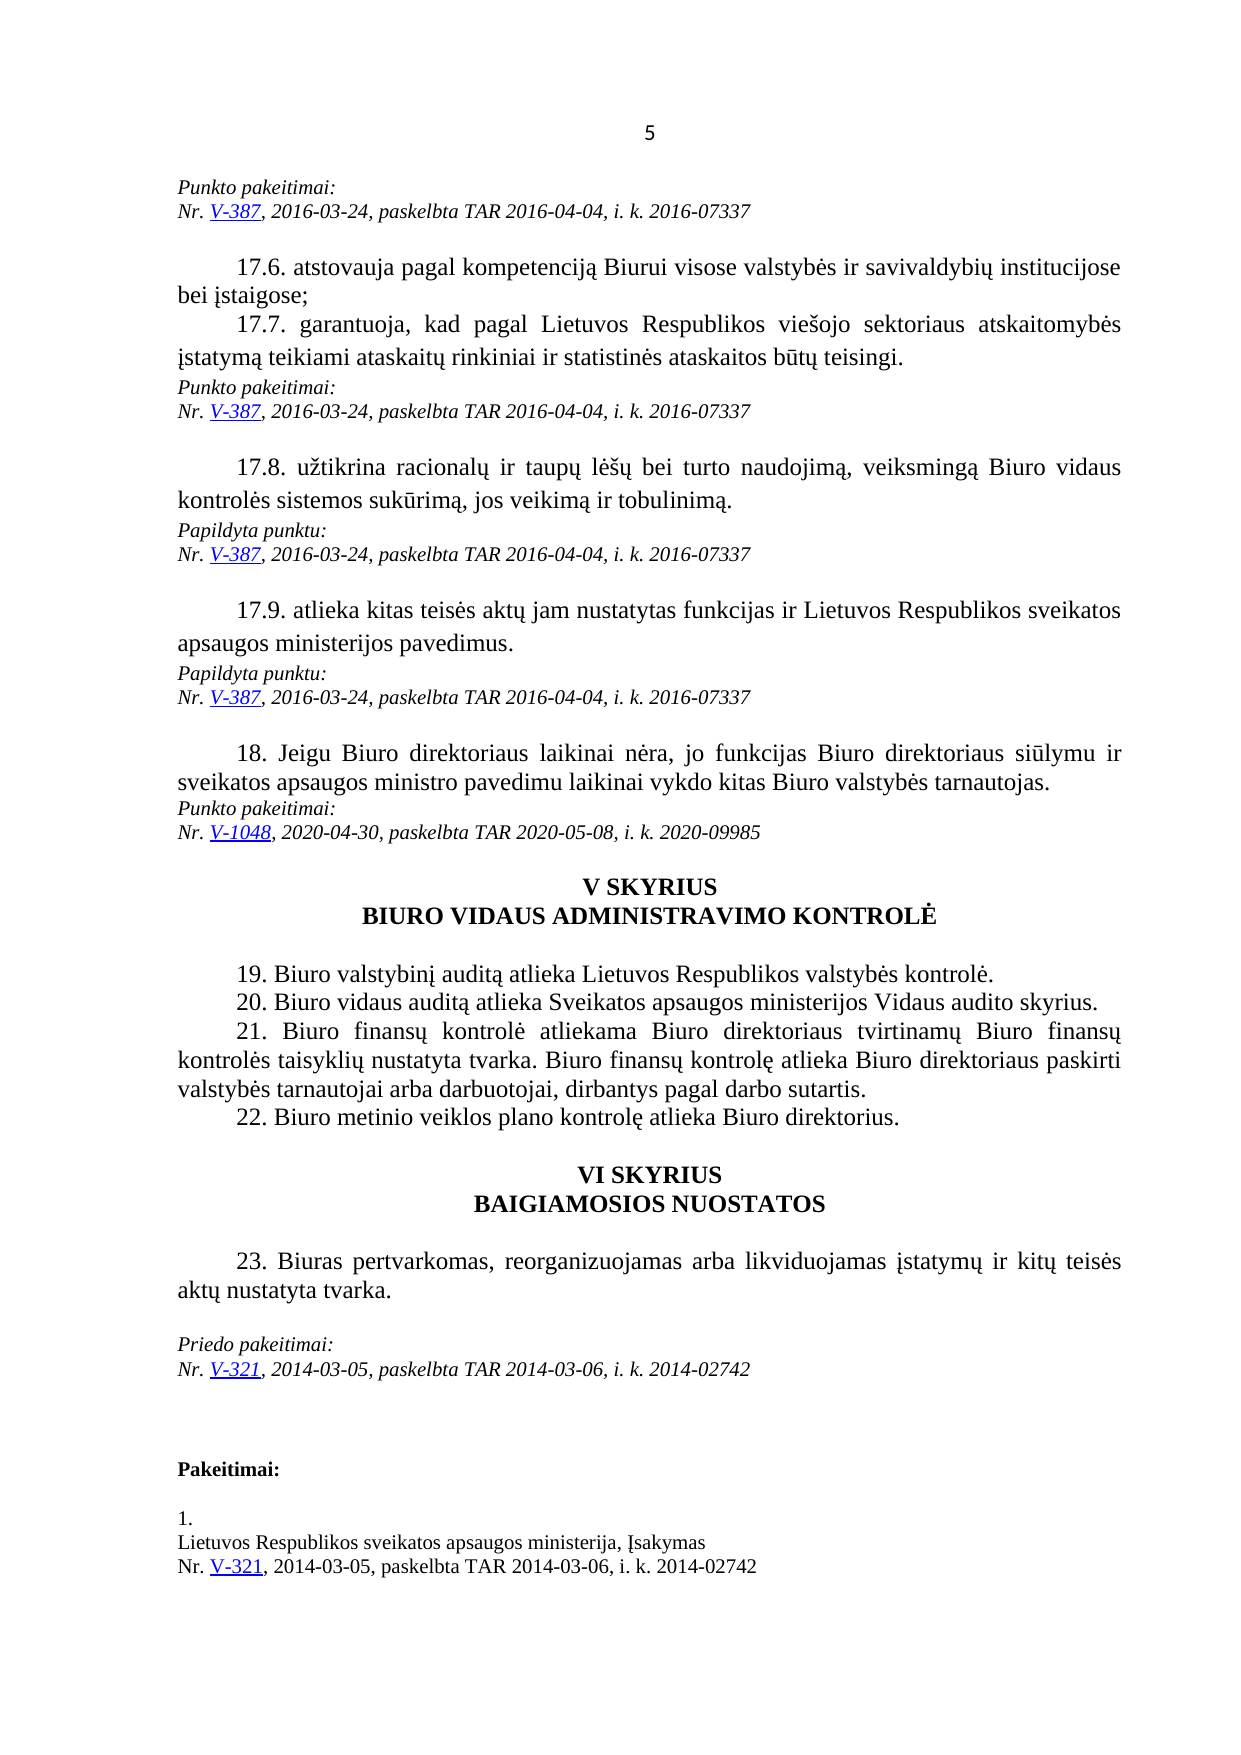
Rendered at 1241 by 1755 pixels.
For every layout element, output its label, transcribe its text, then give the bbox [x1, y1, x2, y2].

text Papildyta punktu: [177, 518, 1122, 542]
text BAIGIAMOSIOS NUOSTATOS [177, 1189, 1122, 1217]
text Priedo pakeitimai: [177, 1332, 1122, 1356]
text 17.9. atlieka kitas teisės aktų jam nustatytas funkcijas ir Lietuvos Respublikos sveikatos apsaugos ministerijos pavedimus. [177, 595, 1122, 657]
text 17.6. atstovauja pagal kompetenciją Biurui visose valstybės ir savivaldybių institucijose bei įstaigose; [177, 252, 1122, 309]
text 18. Jeigu Biuro direktoriaus laikinai nėra, jo funkcijas Biuro direktoriaus siūlymu ir sveikatos apsaugos ministro pavedimu laikinai vykdo kitas Biuro valstybės tarnautojas. [177, 738, 1122, 796]
text VI SKYRIUS [177, 1160, 1122, 1189]
text Nr. V-321, 2014-03-05, paskelbta TAR 2014-03-06, i. k. 2014-02742 [177, 1356, 1122, 1381]
text 17.8. užtikrina racionalų ir taupų lėšų bei turto naudojimą, veiksmingą Biuro vidaus kontrolės sistemos sukūrimą, jos veikimą ir tobulinimą. [177, 452, 1122, 514]
text Nr. V-387, 2016-03-24, paskelbta TAR 2016-04-04, i. k. 2016-07337 [177, 399, 1122, 423]
text Nr. V-321, 2014-03-05, paskelbta TAR 2014-03-06, i. k. 2014-02742 [177, 1554, 1122, 1578]
text Nr. V-387, 2016-03-24, paskelbta TAR 2016-04-04, i. k. 2016-07337 [177, 199, 1122, 223]
text BIURO VIDAUS ADMINISTRAVIMO KONTROLĖ [177, 901, 1122, 930]
text Punkto pakeitimai: [177, 175, 1122, 199]
text Nr. V-387, 2016-03-24, paskelbta TAR 2016-04-04, i. k. 2016-07337 [177, 542, 1122, 566]
text 19. Biuro valstybinį auditą atlieka Lietuvos Respublikos valstybės kontrolė. [177, 959, 1122, 987]
text 23. Biuras pertvarkomas, reorganizuojamas arba likviduojamas įstatymų ir kitų teisės aktų nustatyta tvarka. [177, 1246, 1122, 1304]
text Nr. V-1048, 2020-04-30, paskelbta TAR 2020-05-08, i. k. 2020-09985 [177, 819, 1122, 844]
text 22. Biuro metinio veiklos plano kontrolę atlieka Biuro direktorius. [177, 1102, 1122, 1131]
text Punkto pakeitimai: [177, 375, 1122, 399]
text Punkto pakeitimai: [177, 796, 1122, 819]
text Nr. V-387, 2016-03-24, paskelbta TAR 2016-04-04, i. k. 2016-07337 [177, 685, 1122, 709]
text Pakeitimai: [177, 1457, 1122, 1481]
text V SKYRIUS [177, 872, 1122, 901]
text Lietuvos Respublikos sveikatos apsaugos ministerija, Įsakymas [177, 1529, 1122, 1554]
text 20. Biuro vidaus auditą atlieka Sveikatos apsaugos ministerijos Vidaus audito skyrius. [177, 987, 1122, 1016]
text 21. Biuro finansų kontrolė atliekama Biuro direktoriaus tvirtinamų Biuro finansų kontrolės taisyklių nustatyta tvarka. Biuro finansų kontrolę atlieka Biuro direktoriaus paskirti valstybės tarnautojai arba darbuotojai, dirbantys pagal darbo sutartis. [177, 1016, 1122, 1102]
text 17.7. garantuoja, kad pagal Lietuvos Respublikos viešojo sektoriaus atskaitomybės įstatymą teikiami ataskaitų rinkiniai ir statistinės ataskaitos būtų teisingi. [177, 309, 1122, 371]
text Papildyta punktu: [177, 661, 1122, 685]
text 1. [177, 1506, 1122, 1529]
